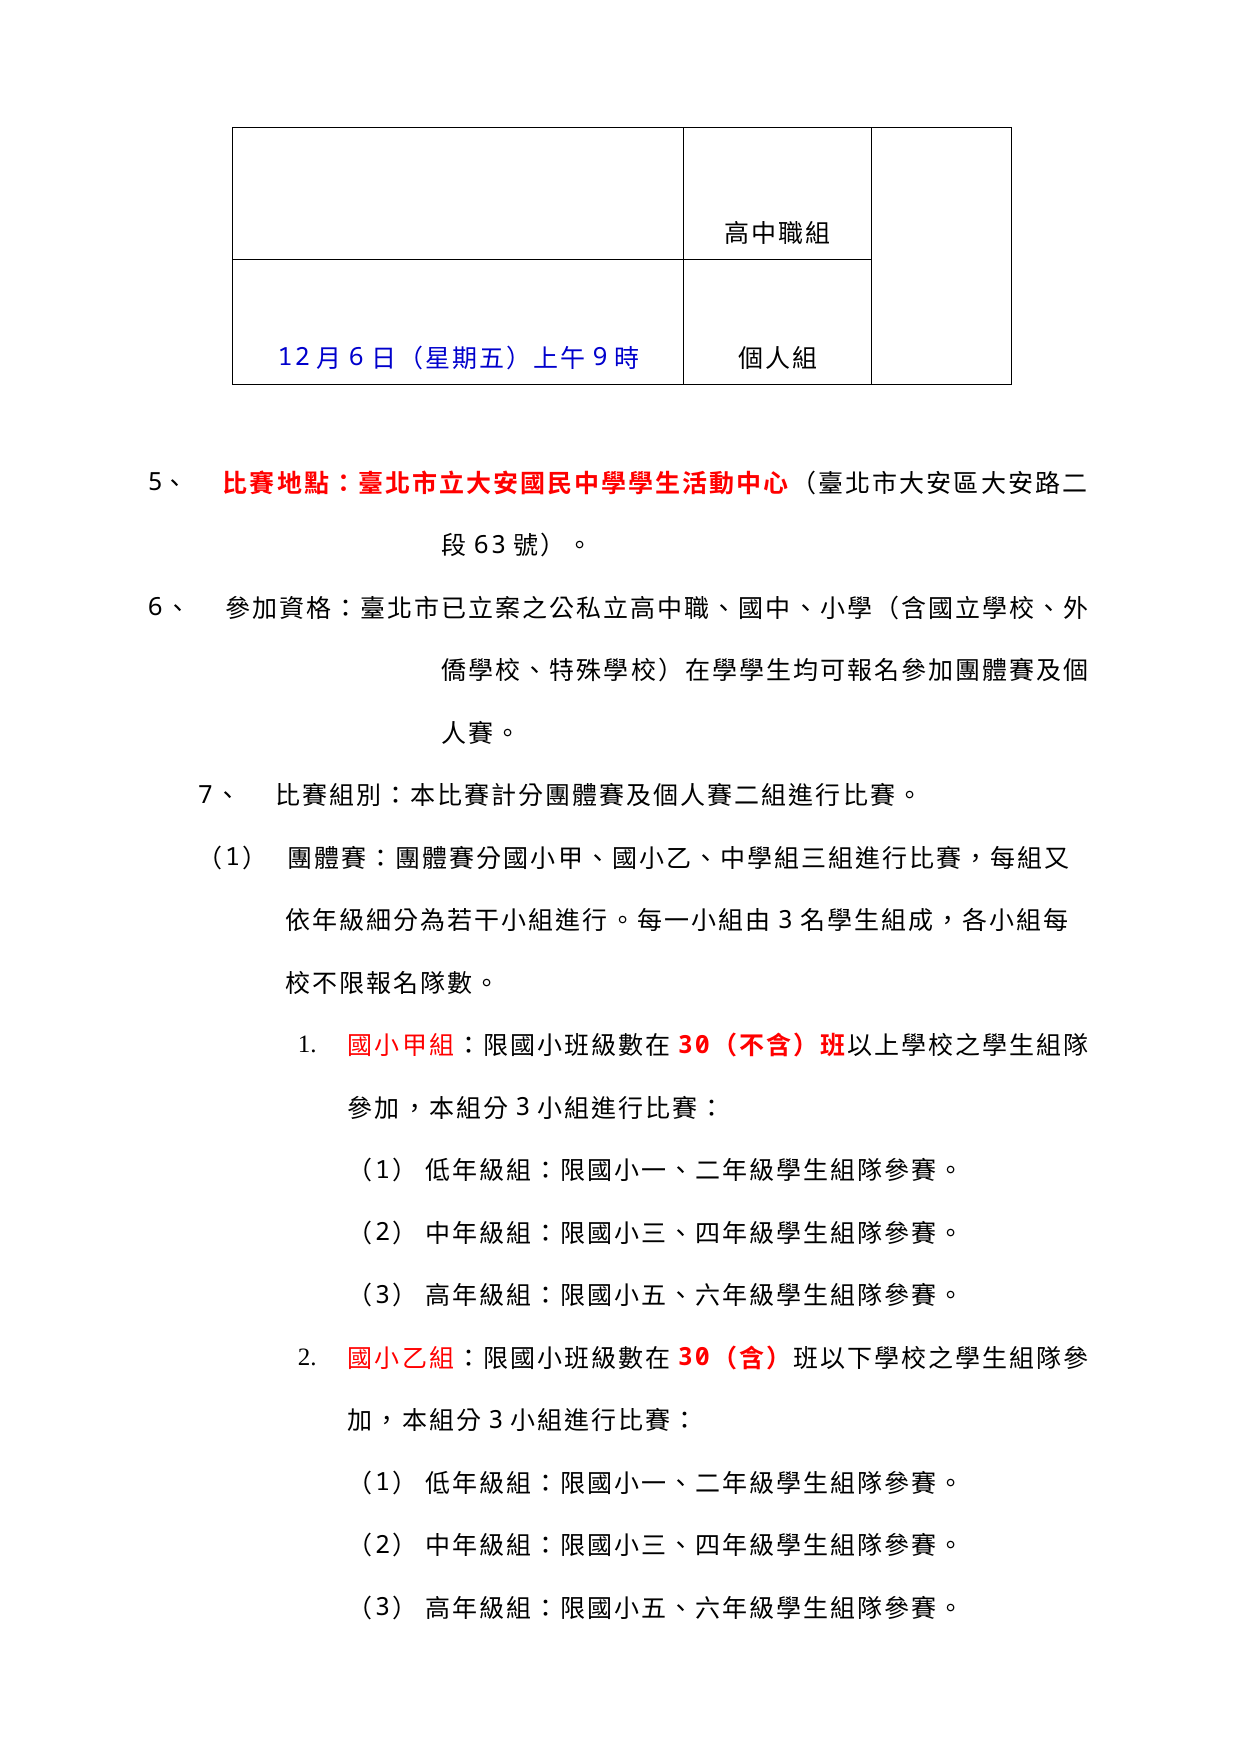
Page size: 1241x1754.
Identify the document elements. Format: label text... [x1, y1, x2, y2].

table_cell [148, 127, 232, 259]
table_cell [872, 128, 1011, 384]
list 中年級組：限國小三、四年級學生組隊參賽。 [348, 1189, 1092, 1252]
table_cell [148, 259, 232, 384]
list 低年級組：限國小一、二年級學生組隊參賽。 [348, 1127, 1092, 1189]
list 高年級組：限國小五、六年級學生組隊參賽。 [348, 1252, 1092, 1314]
list 參加資格：臺北市已立案之公私立高中職、國中、小學（含國立學校、外僑學校、特殊學校）在學學生均可報名參加團體賽及個人賽。 [148, 564, 1092, 752]
list 比賽組別：本比賽計分團體賽及個人賽二組進行比賽。 [198, 752, 1092, 814]
table_cell [1012, 127, 1036, 259]
list 國小甲組：限國小班級數在30（不含）班以上學校之學生組隊參加，本組分3小組進行比賽： [298, 1002, 1092, 1127]
table_cell 個人組 [684, 260, 871, 384]
table_cell [1012, 259, 1036, 384]
table_cell 12月6日（星期五）上午9時 [233, 260, 683, 384]
list 國小乙組：限國小班級數在30（含）班以下學校之學生組隊參加，本組分3小組進行比賽： [298, 1314, 1092, 1439]
list 低年級組：限國小一、二年級學生組隊參賽。 [348, 1439, 1092, 1502]
list 團體賽：團體賽分國小甲、國小乙、中學組三組進行比賽，每組又依年級細分為若干小組進行。每一小組由3名學生組成，各小組每校不限報名隊數。 [198, 814, 1092, 1002]
list 中年級組：限國小三、四年級學生組隊參賽。 [348, 1502, 1092, 1564]
table_cell 高中職組 [684, 128, 871, 259]
table_cell [233, 128, 683, 259]
list 比賽地點：臺北市立大安國民中學學生活動中心（臺北市大安區大安路二段63號）。 [148, 439, 1092, 564]
list 高年級組：限國小五、六年級學生組隊參賽。 [348, 1564, 1092, 1627]
